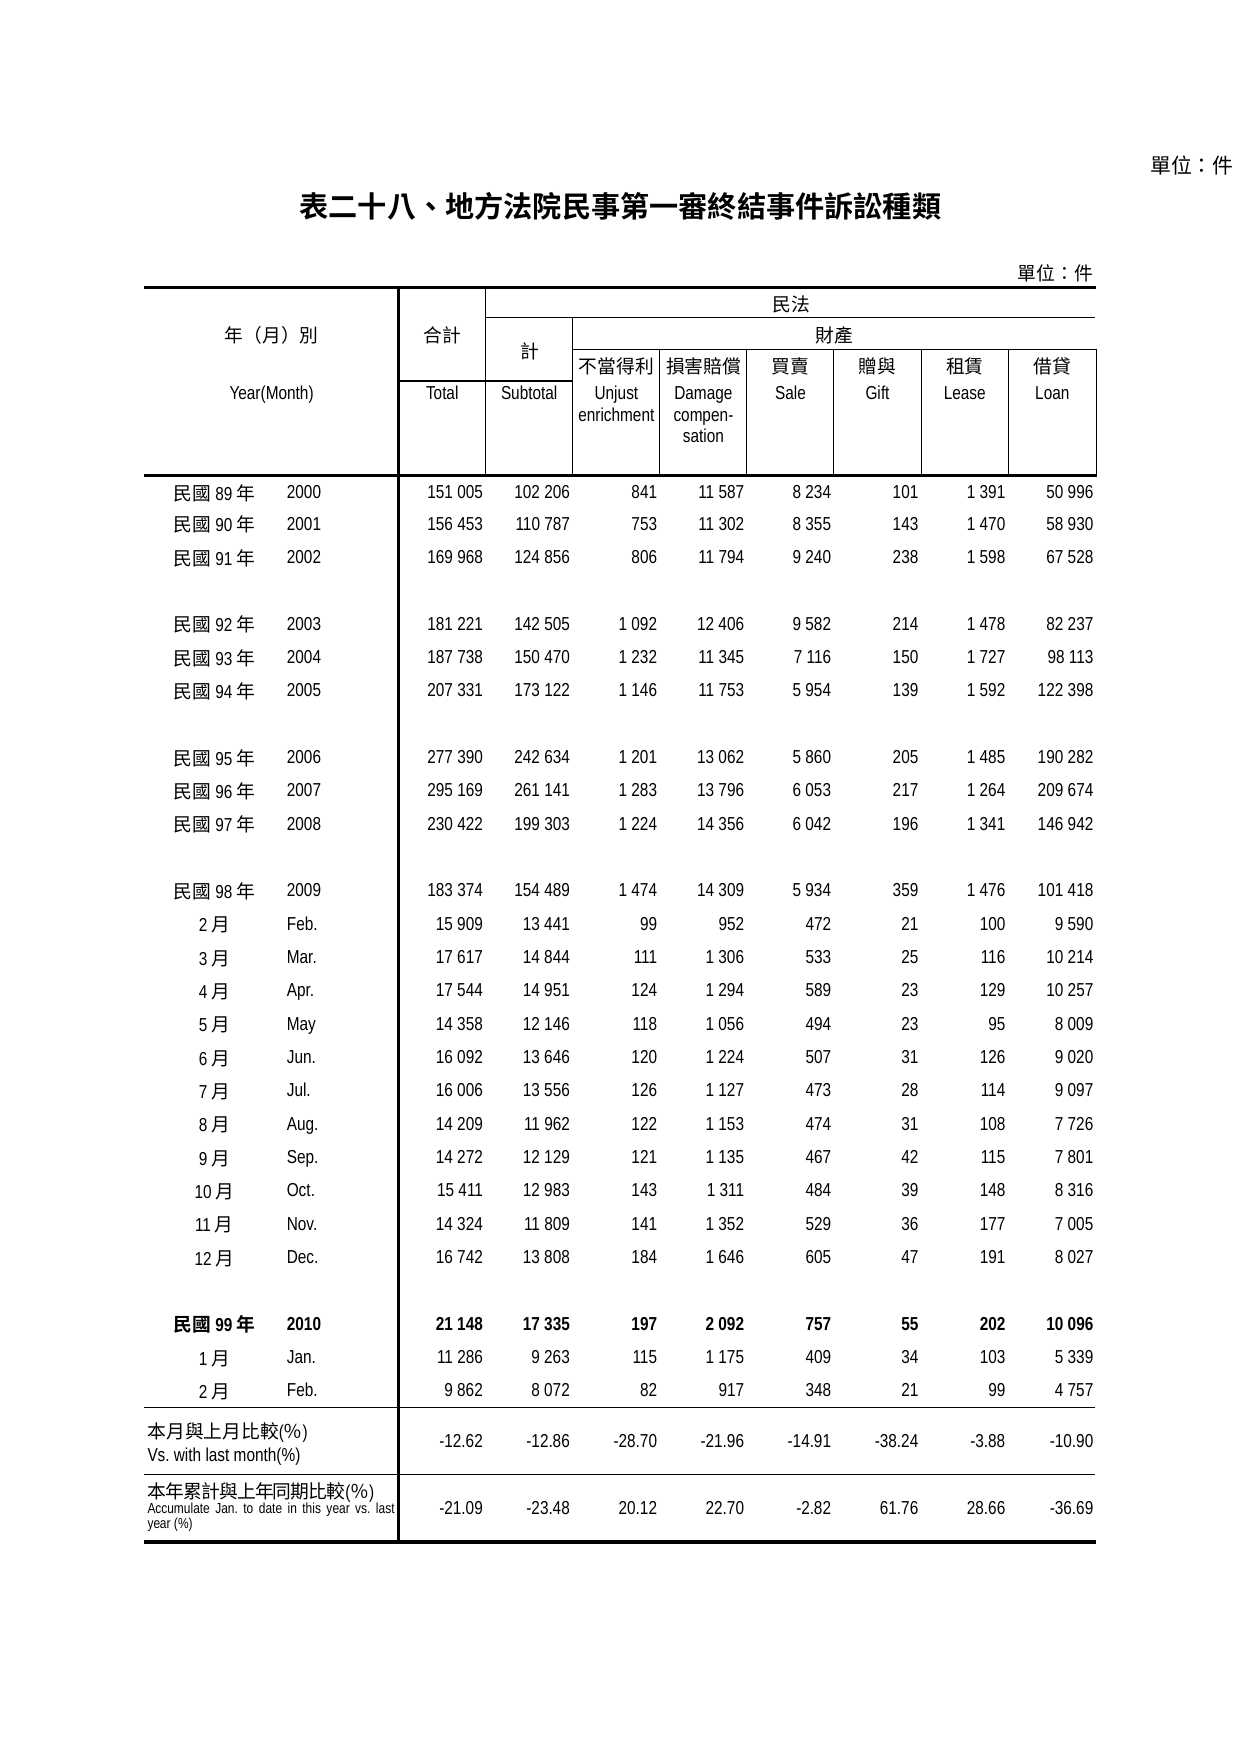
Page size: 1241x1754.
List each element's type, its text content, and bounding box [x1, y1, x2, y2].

table_cell 467 [747, 1140, 834, 1173]
table_cell 13 796 [660, 774, 747, 807]
table_cell 15 909 [400, 907, 486, 940]
table_cell 139 [834, 674, 921, 707]
table_cell 111 [573, 940, 660, 973]
table_cell 9 582 [747, 607, 834, 640]
text 表二十八、地方法院民事第一審終結事件訴訟種類 [148, 183, 1092, 225]
table_cell 1 470 [921, 507, 1008, 540]
table_cell 154 489 [486, 874, 573, 907]
table_cell 129 [921, 974, 1008, 1007]
table_cell [486, 707, 573, 740]
table_cell 917 [660, 1374, 747, 1407]
table_cell 126 [573, 1074, 660, 1107]
table_cell -21.96 [660, 1408, 747, 1474]
table_cell 1 478 [921, 607, 1008, 640]
table_cell [400, 1274, 486, 1307]
table_cell 14 844 [486, 940, 573, 973]
table_cell 9 097 [1008, 1074, 1096, 1107]
table_cell [921, 840, 1008, 873]
table_cell 197 [573, 1307, 660, 1340]
table_cell 177 [921, 1207, 1008, 1240]
table_cell 1 146 [573, 674, 660, 707]
table_cell 122 398 [1008, 674, 1096, 707]
table_cell 1 127 [660, 1074, 747, 1107]
table_cell 民國 91年 [144, 540, 284, 573]
table_cell 359 [834, 874, 921, 907]
table_cell 115 [573, 1340, 660, 1373]
table_cell 5月 [144, 1007, 284, 1040]
table_cell 10 096 [1008, 1307, 1096, 1340]
table_cell 14 356 [660, 807, 747, 840]
table_cell 民國 99年 [144, 1307, 284, 1340]
table_cell 7月 [144, 1074, 284, 1107]
table_cell 190 282 [1008, 740, 1096, 773]
table_cell 173 122 [486, 674, 573, 707]
table_cell 2月 [144, 1374, 284, 1407]
table_cell 150 470 [486, 640, 573, 673]
table_cell 13 646 [486, 1040, 573, 1073]
table_cell 187 738 [400, 640, 486, 673]
table_cell 205 [834, 740, 921, 773]
table_cell Unjust enrichment [573, 380, 659, 473]
table_cell 5 954 [747, 674, 834, 707]
table_cell 11 286 [400, 1340, 486, 1373]
table_cell 9月 [144, 1140, 284, 1173]
table_cell 1 135 [660, 1140, 747, 1173]
table_cell 租賃 [922, 350, 1008, 380]
table_cell [660, 840, 747, 873]
table_cell 5 339 [1008, 1340, 1096, 1373]
table_cell Feb. [284, 907, 397, 940]
table_cell 本年累計與上年同期比較(％) Accumulate Jan. to date in this year vs. last year (%) [144, 1475, 397, 1540]
table_header 民法 [486, 289, 1096, 317]
table_cell 11 794 [660, 540, 747, 573]
table_cell 126 [921, 1040, 1008, 1073]
table_cell 16 006 [400, 1074, 486, 1107]
table_cell -21.09 [400, 1475, 486, 1540]
table_cell 民國 97年 [144, 807, 284, 840]
table_cell 184 [573, 1240, 660, 1273]
table_cell May [284, 1007, 397, 1040]
table_cell 67 528 [1008, 540, 1096, 573]
table_cell 7 005 [1008, 1207, 1096, 1240]
table_cell 12 406 [660, 607, 747, 640]
table_cell 2002 [284, 540, 397, 573]
table_cell 21 148 [400, 1307, 486, 1340]
table_cell 34 [834, 1340, 921, 1373]
table_cell 472 [747, 907, 834, 940]
table_cell 3月 [144, 940, 284, 973]
table_cell [1008, 1274, 1096, 1307]
table_cell [834, 574, 921, 607]
table_cell [834, 707, 921, 740]
table_cell 12月 [144, 1240, 284, 1273]
table_cell 5 860 [747, 740, 834, 773]
table_cell 民國 92年 [144, 607, 284, 640]
table_cell [660, 1274, 747, 1307]
table_cell 1 391 [921, 477, 1008, 507]
table_cell 21 [834, 1374, 921, 1407]
table_cell 31 [834, 1040, 921, 1073]
table_cell 101 [834, 477, 921, 507]
table_cell 8 234 [747, 477, 834, 507]
table_cell Jan. [284, 1340, 397, 1373]
table_cell 142 505 [486, 607, 573, 640]
table_cell [144, 840, 284, 873]
table_cell -38.24 [834, 1408, 921, 1474]
table_cell 2010 [284, 1307, 397, 1340]
table_cell 贈與 [834, 350, 921, 380]
table_cell 473 [747, 1074, 834, 1107]
table_cell [486, 574, 573, 607]
table_cell [921, 574, 1008, 607]
table_cell 753 [573, 507, 660, 540]
table_cell [400, 840, 486, 873]
table_cell 82 [573, 1374, 660, 1407]
table_cell [400, 574, 486, 607]
table_cell [284, 1274, 397, 1307]
table_cell 102 206 [486, 477, 573, 507]
table_cell 4 757 [1008, 1374, 1096, 1407]
table_cell 494 [747, 1007, 834, 1040]
table_cell [573, 1274, 660, 1307]
table_cell 484 [747, 1174, 834, 1207]
table_cell 14 272 [400, 1140, 486, 1173]
table_cell 14 209 [400, 1107, 486, 1140]
table_cell 9 590 [1008, 907, 1096, 940]
table_cell 2007 [284, 774, 397, 807]
table_cell 1 201 [573, 740, 660, 773]
table_cell 122 [573, 1107, 660, 1140]
table_cell 124 856 [486, 540, 573, 573]
table_cell 不當得利 [573, 350, 659, 380]
table_cell 242 634 [486, 740, 573, 773]
table_cell 民國 90年 [144, 507, 284, 540]
table_cell [921, 707, 1008, 740]
table_cell 8 355 [747, 507, 834, 540]
table_cell 143 [834, 507, 921, 540]
table_cell 23 [834, 1007, 921, 1040]
table_cell 1月 [144, 1340, 284, 1373]
table_cell 124 [573, 974, 660, 1007]
table_cell 238 [834, 540, 921, 573]
table_cell [1008, 574, 1096, 607]
table_cell 2001 [284, 507, 397, 540]
table_cell 191 [921, 1240, 1008, 1273]
table_cell 141 [573, 1207, 660, 1240]
table_cell 99 [921, 1374, 1008, 1407]
table_cell Lease [922, 380, 1008, 473]
table_cell 151 005 [400, 477, 486, 507]
table_cell 1 224 [660, 1040, 747, 1073]
table_cell 1 598 [921, 540, 1008, 573]
table_cell [400, 707, 486, 740]
table_cell [573, 707, 660, 740]
table_cell 10月 [144, 1174, 284, 1207]
table_cell 1 646 [660, 1240, 747, 1273]
table_cell 507 [747, 1040, 834, 1073]
table_cell 8 027 [1008, 1240, 1096, 1273]
table_cell 217 [834, 774, 921, 807]
table_cell 民國 96年 [144, 774, 284, 807]
table_cell 4月 [144, 974, 284, 1007]
table_cell 8 009 [1008, 1007, 1096, 1040]
table_cell 1 485 [921, 740, 1008, 773]
table_cell 22.70 [660, 1475, 747, 1540]
table_cell 17 544 [400, 974, 486, 1007]
table_cell 1 592 [921, 674, 1008, 707]
table_cell 12 129 [486, 1140, 573, 1173]
table_cell [834, 840, 921, 873]
table_cell 7 726 [1008, 1107, 1096, 1140]
table_cell [660, 574, 747, 607]
table_cell [144, 574, 284, 607]
table_cell 118 [573, 1007, 660, 1040]
table_cell 8 072 [486, 1374, 573, 1407]
table_cell 10 214 [1008, 940, 1096, 973]
table_cell 本月與上月比較(％) Vs. with last month(%) [144, 1408, 397, 1474]
table_cell Sep. [284, 1140, 397, 1173]
table_cell 409 [747, 1340, 834, 1373]
table_cell [284, 574, 397, 607]
table_cell 148 [921, 1174, 1008, 1207]
table_cell Jun. [284, 1040, 397, 1073]
table_cell 15 411 [400, 1174, 486, 1207]
table_cell 10 257 [1008, 974, 1096, 1007]
table_cell [747, 707, 834, 740]
table_cell 1 224 [573, 807, 660, 840]
table_cell 11 345 [660, 640, 747, 673]
table_cell 6 053 [747, 774, 834, 807]
table_cell 99 [573, 907, 660, 940]
table_cell 120 [573, 1040, 660, 1073]
table_cell 計 [486, 318, 572, 380]
table_cell 2009 [284, 874, 397, 907]
table_cell 借貸 [1009, 350, 1096, 380]
table_cell 95 [921, 1007, 1008, 1040]
table_cell 2003 [284, 607, 397, 640]
table_cell 17 617 [400, 940, 486, 973]
table_cell 民國 89年 [144, 477, 284, 507]
table_cell 58 930 [1008, 507, 1096, 540]
table_cell 39 [834, 1174, 921, 1207]
table_cell 11月 [144, 1207, 284, 1240]
table_cell 1 294 [660, 974, 747, 1007]
table_cell 7 116 [747, 640, 834, 673]
table_cell -10.90 [1008, 1407, 1096, 1474]
table_cell 1 727 [921, 640, 1008, 673]
table_cell 1 056 [660, 1007, 747, 1040]
table_cell 損害賠償 [660, 350, 746, 380]
table_cell 1 092 [573, 607, 660, 640]
table_cell [921, 1274, 1008, 1307]
table_cell 買賣 [747, 350, 833, 380]
table_cell [1008, 707, 1096, 740]
table_cell 23 [834, 974, 921, 1007]
table_cell Year(Month) [144, 380, 397, 473]
table_cell 474 [747, 1107, 834, 1140]
table_cell 42 [834, 1140, 921, 1173]
table_cell 47 [834, 1240, 921, 1273]
table_cell 13 441 [486, 907, 573, 940]
table_cell 55 [834, 1307, 921, 1340]
table_cell 11 962 [486, 1107, 573, 1140]
table_cell [486, 1274, 573, 1307]
table_cell 261 141 [486, 774, 573, 807]
table_cell Apr. [284, 974, 397, 1007]
table_cell 13 808 [486, 1240, 573, 1273]
table_cell 230 422 [400, 807, 486, 840]
table_cell -12.86 [486, 1408, 573, 1474]
table_cell 199 303 [486, 807, 573, 840]
table_cell 17 335 [486, 1307, 573, 1340]
table_cell Gift [834, 380, 921, 473]
table_cell [486, 840, 573, 873]
table_cell 民國 95年 [144, 740, 284, 773]
table_cell 1 311 [660, 1174, 747, 1207]
table_cell 146 942 [1008, 807, 1096, 840]
table_cell Total [400, 382, 485, 473]
table_cell 12 983 [486, 1174, 573, 1207]
table_cell -2.82 [747, 1475, 834, 1540]
table_cell 100 [921, 907, 1008, 940]
table_cell [747, 840, 834, 873]
table_cell 13 556 [486, 1074, 573, 1107]
table_cell 533 [747, 940, 834, 973]
table_cell 31 [834, 1107, 921, 1140]
table_cell 1 306 [660, 940, 747, 973]
table_cell 605 [747, 1240, 834, 1273]
table_cell -36.69 [1008, 1474, 1096, 1540]
table_cell 169 968 [400, 540, 486, 573]
table_cell 1 341 [921, 807, 1008, 840]
table_cell -28.70 [573, 1408, 660, 1474]
table_cell 150 [834, 640, 921, 673]
table_cell 13 062 [660, 740, 747, 773]
table_cell 183 374 [400, 874, 486, 907]
table_cell Jul. [284, 1074, 397, 1107]
table_cell 806 [573, 540, 660, 573]
table_cell 14 309 [660, 874, 747, 907]
table_cell 181 221 [400, 607, 486, 640]
table_cell 121 [573, 1140, 660, 1173]
table_cell 9 862 [400, 1374, 486, 1407]
table_cell 952 [660, 907, 747, 940]
table_cell 20.12 [573, 1475, 660, 1540]
table_cell 1 153 [660, 1107, 747, 1140]
table_cell 1 264 [921, 774, 1008, 807]
table_cell 103 [921, 1340, 1008, 1373]
text 單位：件 [148, 259, 1092, 286]
table_cell 2月 [144, 907, 284, 940]
table_cell [144, 707, 284, 740]
text 單位：件 [1150, 149, 1240, 174]
table_cell [747, 574, 834, 607]
table_cell 民國 98年 [144, 874, 284, 907]
table_cell 2008 [284, 807, 397, 840]
table_cell [1008, 840, 1096, 873]
table_cell -14.91 [747, 1408, 834, 1474]
table_cell 2006 [284, 740, 397, 773]
table_cell Oct. [284, 1174, 397, 1207]
table_cell 589 [747, 974, 834, 1007]
table_cell 115 [921, 1140, 1008, 1173]
table_cell 14 951 [486, 974, 573, 1007]
table_cell 2000 [284, 477, 397, 507]
table_cell 5 934 [747, 874, 834, 907]
table_cell 214 [834, 607, 921, 640]
table_cell Feb. [284, 1374, 397, 1407]
table_cell 101 418 [1008, 874, 1096, 907]
table_cell Dec. [284, 1240, 397, 1273]
table_cell 14 324 [400, 1207, 486, 1240]
table_cell [660, 707, 747, 740]
table_cell 143 [573, 1174, 660, 1207]
table_cell 7 801 [1008, 1140, 1096, 1173]
table_cell 2 092 [660, 1307, 747, 1340]
table_cell 9 020 [1008, 1040, 1096, 1073]
table_cell Sale [747, 380, 833, 473]
table_cell 114 [921, 1074, 1008, 1107]
table_cell 110 787 [486, 507, 573, 540]
table_cell 民國 94年 [144, 674, 284, 707]
table_cell Loan [1009, 380, 1096, 473]
table_cell 98 113 [1008, 640, 1096, 673]
table_cell 82 237 [1008, 607, 1096, 640]
table_cell Nov. [284, 1207, 397, 1240]
table_cell 108 [921, 1107, 1008, 1140]
table_header 年（月）別 [144, 289, 397, 380]
text [1150, 142, 1240, 149]
table_cell 156 453 [400, 507, 486, 540]
table_cell 28.66 [921, 1475, 1008, 1540]
table_cell 348 [747, 1374, 834, 1407]
table_cell 1 283 [573, 774, 660, 807]
table_cell 21 [834, 907, 921, 940]
table_cell Mar. [284, 940, 397, 973]
table_cell [573, 574, 660, 607]
table_cell 11 809 [486, 1207, 573, 1240]
table_cell [284, 840, 397, 873]
table_cell Damage compen- sation [660, 380, 746, 473]
table_cell 6月 [144, 1040, 284, 1073]
table_cell Aug. [284, 1107, 397, 1140]
table_cell -23.48 [486, 1475, 573, 1540]
table_cell 202 [921, 1307, 1008, 1340]
table_header 合計 [400, 289, 485, 380]
table_cell 11 753 [660, 674, 747, 707]
table_cell 2004 [284, 640, 397, 673]
table_cell 50 996 [1008, 477, 1096, 507]
table_cell 16 742 [400, 1240, 486, 1273]
table_cell 1 474 [573, 874, 660, 907]
table_cell 9 263 [486, 1340, 573, 1373]
table_cell 757 [747, 1307, 834, 1340]
table_cell 295 169 [400, 774, 486, 807]
table_cell [573, 840, 660, 873]
table_cell 16 092 [400, 1040, 486, 1073]
table_cell 25 [834, 940, 921, 973]
table_cell 8 316 [1008, 1174, 1096, 1207]
table_cell 36 [834, 1207, 921, 1240]
table_cell 529 [747, 1207, 834, 1240]
table_cell 1 175 [660, 1340, 747, 1373]
table_cell [747, 1274, 834, 1307]
table_cell 9 240 [747, 540, 834, 573]
table_cell 6 042 [747, 807, 834, 840]
table_cell 14 358 [400, 1007, 486, 1040]
table_cell 841 [573, 477, 660, 507]
table_cell 207 331 [400, 674, 486, 707]
table_cell 民國 93年 [144, 640, 284, 673]
text [1150, 174, 1240, 182]
table_cell [284, 707, 397, 740]
table_cell [144, 1274, 284, 1307]
table_cell 12 146 [486, 1007, 573, 1040]
table_cell 116 [921, 940, 1008, 973]
table_cell Subtotal [486, 382, 572, 473]
table_cell 財產 [573, 317, 1096, 348]
table_cell 1 476 [921, 874, 1008, 907]
table_cell 61.76 [834, 1475, 921, 1540]
table_cell 11 587 [660, 477, 747, 507]
table_cell 8月 [144, 1107, 284, 1140]
table_cell 1 352 [660, 1207, 747, 1240]
table_cell -12.62 [400, 1408, 486, 1474]
table_cell 209 674 [1008, 774, 1096, 807]
table_cell -3.88 [921, 1408, 1008, 1474]
table_cell 1 232 [573, 640, 660, 673]
table_cell 11 302 [660, 507, 747, 540]
table_cell 196 [834, 807, 921, 840]
table_cell 2005 [284, 674, 397, 707]
table_cell 28 [834, 1074, 921, 1107]
table_cell [834, 1274, 921, 1307]
table_cell 277 390 [400, 740, 486, 773]
